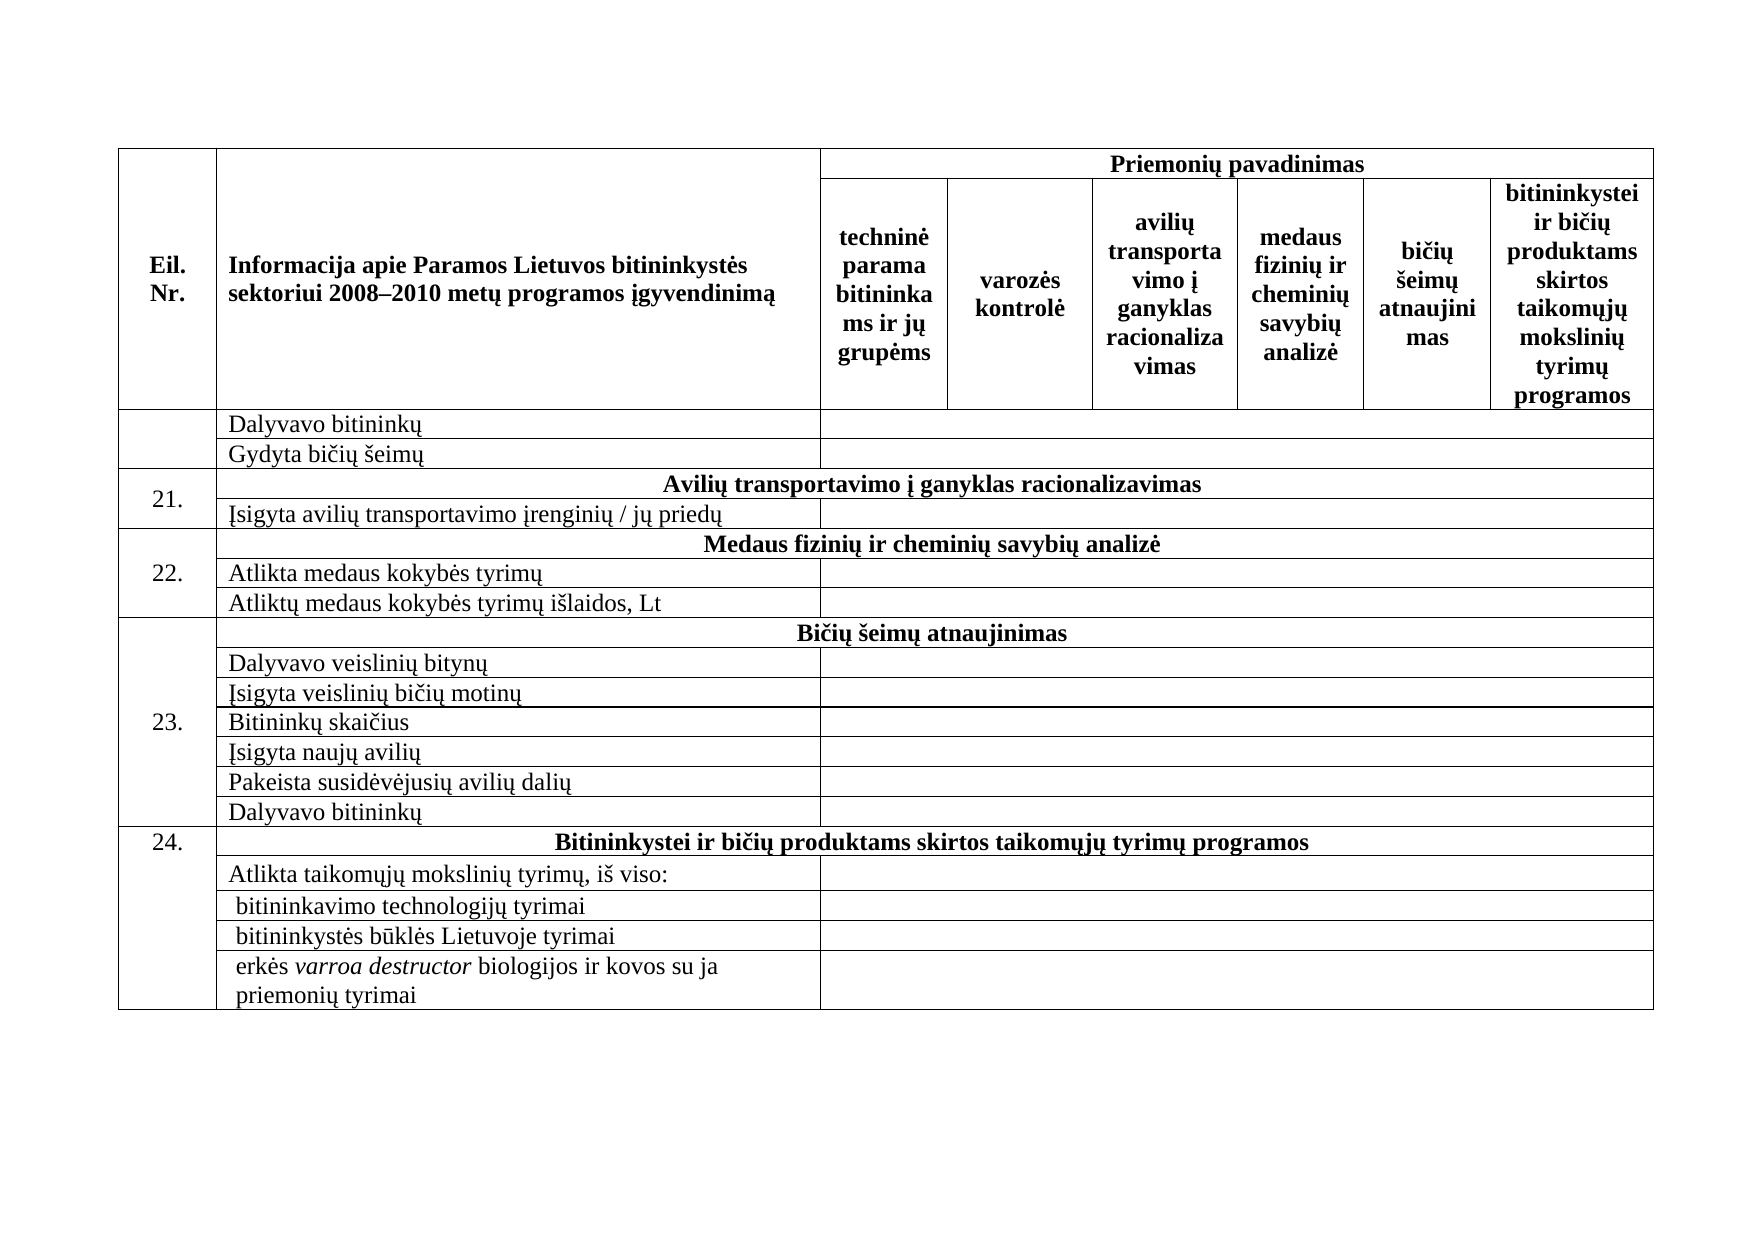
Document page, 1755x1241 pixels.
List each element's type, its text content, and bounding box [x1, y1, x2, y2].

table_cell Dalyvavo bitininkų [217, 797, 820, 826]
table_cell Dalyvavo bitininkų [217, 410, 820, 438]
table_cell avilių transportavimo į ganyklas racionalizavimas [1093, 179, 1237, 408]
table_cell 23. [119, 618, 216, 826]
table_cell Bitininkystei ir bičių produktams skirtos taikomųjų tyrimų programos [217, 827, 1653, 855]
table_cell [821, 588, 1653, 617]
table_cell [821, 737, 1653, 766]
table_cell bitininkavimo technologijų tyrimai [217, 891, 820, 920]
table_cell bičių šeimų atnaujinimas [1364, 179, 1490, 408]
table_header Informacija apie Paramos Lietuvos bitininkystės sektoriui 2008–2010 metų programos įgyvendinimą [217, 149, 820, 408]
table_cell [119, 410, 216, 468]
table_cell [821, 951, 1653, 1008]
table_cell bitininkystei ir bičių produktams skirtos taikomųjų mokslinių tyrimų programos [1491, 179, 1653, 408]
table_cell 22. [119, 529, 216, 617]
table_cell Įsigyta veislinių bičių motinų [217, 678, 820, 706]
table_cell [821, 921, 1653, 950]
table_header Priemonių pavadinimas [821, 149, 1653, 177]
table_cell [821, 767, 1653, 796]
table_cell 24. [119, 827, 216, 1008]
table_cell erkės varroa destructor biologijos ir kovos su ja priemonių tyrimai [217, 951, 820, 1008]
table_cell Medaus fizinių ir cheminių savybių analizė [217, 529, 1653, 557]
table_cell bitininkystės būklės Lietuvoje tyrimai [217, 921, 820, 950]
table_cell [821, 648, 1653, 677]
table_cell varozės kontrolė [948, 179, 1092, 408]
table_cell Bičių šeimų atnaujinimas [217, 618, 1653, 647]
table_cell [821, 797, 1653, 826]
table_cell [821, 439, 1653, 468]
table_cell [821, 499, 1653, 528]
table_cell Atliktų medaus kokybės tyrimų išlaidos, Lt [217, 588, 820, 617]
table_cell [821, 410, 1653, 438]
table_cell Pakeista susidėvėjusių avilių dalių [217, 767, 820, 796]
table_cell Bitininkų skaičius [217, 708, 820, 736]
table_cell Avilių transportavimo į ganyklas racionalizavimas [217, 469, 1653, 498]
table_cell Įsigyta naujų avilių [217, 737, 820, 766]
table_header Eil. Nr. [119, 149, 216, 408]
table_cell Įsigyta avilių transportavimo įrenginių / jų priedų [217, 499, 820, 528]
table_cell [821, 559, 1653, 587]
table_cell 21. [119, 469, 216, 528]
table_cell [821, 856, 1653, 890]
table_cell Atlikta medaus kokybės tyrimų [217, 559, 820, 587]
table_cell medaus fizinių ir cheminių savybių analizė [1238, 179, 1363, 408]
table_cell [821, 678, 1653, 706]
table_cell Dalyvavo veislinių bitynų [217, 648, 820, 677]
table_cell [821, 891, 1653, 920]
table_cell techninė parama bitininkams ir jų grupėms [821, 179, 947, 408]
table_cell Gydyta bičių šeimų [217, 439, 820, 468]
table_cell Atlikta taikomųjų mokslinių tyrimų, iš viso: [217, 856, 820, 890]
table_cell [821, 708, 1653, 736]
